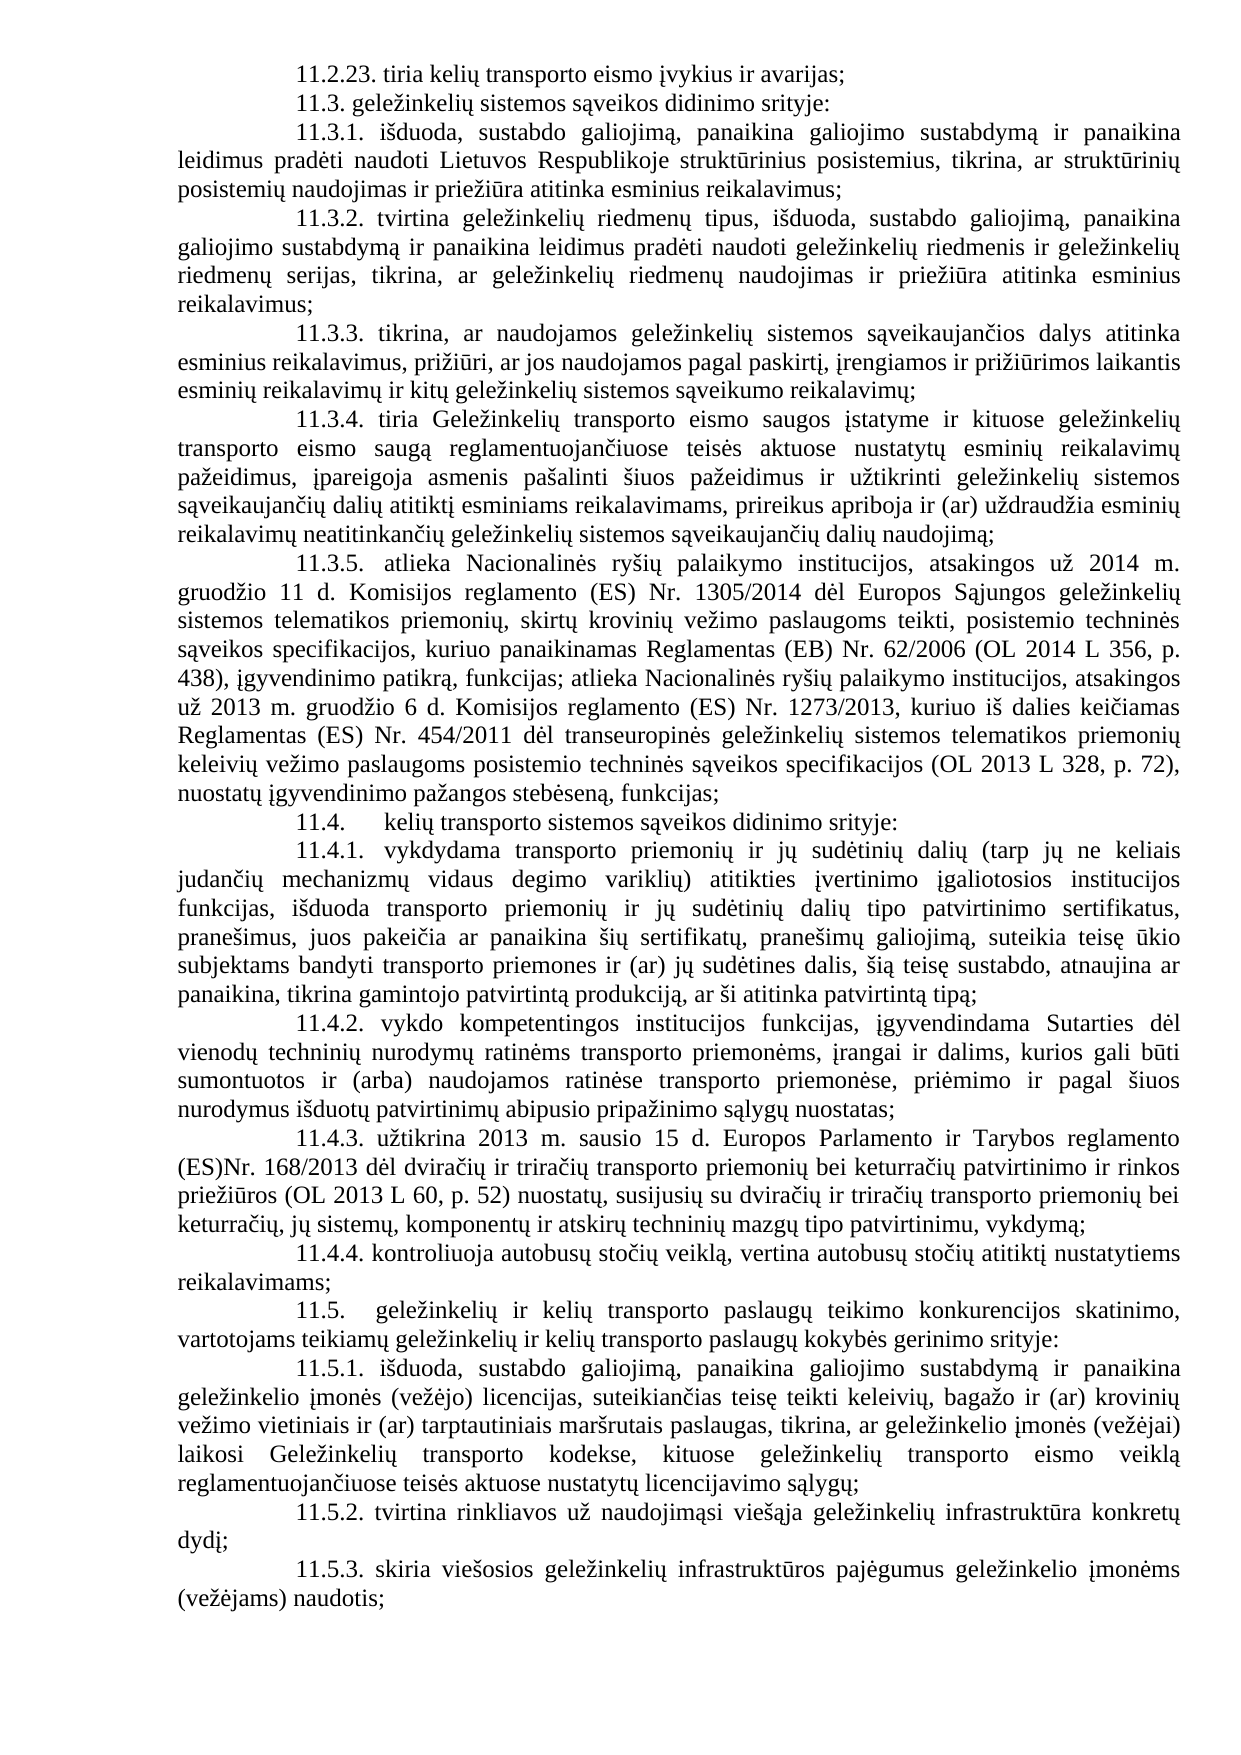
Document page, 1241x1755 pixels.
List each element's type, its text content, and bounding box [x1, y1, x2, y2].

text 11.4. kelių transporto sistemos sąveikos didinimo srityje: [177, 807, 1181, 835]
text 11.2.23. tiria kelių transporto eismo įvykius ir avarijas; [177, 59, 1181, 88]
text 11.3.2. tvirtina geležinkelių riedmenų tipus, išduoda, sustabdo galiojimą, panaikina galiojimo sustabdymą ir panaikina leidimus pradėti naudoti geležinkelių riedmenis ir geležinkelių riedmenų serijas, tikrina, ar geležinkelių riedmenų naudojimas ir priežiūra atitinka esminius reikalavimus; [177, 203, 1181, 318]
text 11.4.2. vykdo kompetentingos institucijos funkcijas, įgyvendindama Sutarties dėl vienodų techninių nurodymų ratinėms transporto priemonėms, įrangai ir dalims, kurios gali būti sumontuotos ir (arba) naudojamos ratinėse transporto priemonėse, priėmimo ir pagal šiuos nurodymus išduotų patvirtinimų abipusio pripažinimo sąlygų nuostatas; [177, 1008, 1181, 1123]
text 11.5. geležinkelių ir kelių transporto paslaugų teikimo konkurencijos skatinimo, vartotojams teikiamų geležinkelių ir kelių transporto paslaugų kokybės gerinimo srityje: [177, 1295, 1181, 1353]
text 11.3.1. išduoda, sustabdo galiojimą, panaikina galiojimo sustabdymą ir panaikina leidimus pradėti naudoti Lietuvos Respublikoje struktūrinius posistemius, tikrina, ar struktūrinių posistemių naudojimas ir priežiūra atitinka esminius reikalavimus; [177, 117, 1181, 203]
text 11.4.1. vykdydama transporto priemonių ir jų sudėtinių dalių (tarp jų ne keliais judančių mechanizmų vidaus degimo variklių) atitikties įvertinimo įgaliotosios institucijos funkcijas, išduoda transporto priemonių ir jų sudėtinių dalių tipo patvirtinimo sertifikatus, pranešimus, juos pakeičia ar panaikina šių sertifikatų, pranešimų galiojimą, suteikia teisę ūkio subjektams bandyti transporto priemones ir (ar) jų sudėtines dalis, šią teisę sustabdo, atnaujina ar panaikina, tikrina gamintojo patvirtintą produkciją, ar ši atitinka patvirtintą tipą; [177, 835, 1181, 1008]
text 11.3.4. tiria Geležinkelių transporto eismo saugos įstatyme ir kituose geležinkelių transporto eismo saugą reglamentuojančiuose teisės aktuose nustatytų esminių reikalavimų pažeidimus, įpareigoja asmenis pašalinti šiuos pažeidimus ir užtikrinti geležinkelių sistemos sąveikaujančių dalių atitiktį esminiams reikalavimams, prireikus apriboja ir (ar) uždraudžia esminių reikalavimų neatitinkančių geležinkelių sistemos sąveikaujančių dalių naudojimą; [177, 404, 1181, 548]
text 11.3. geležinkelių sistemos sąveikos didinimo srityje: [177, 88, 1181, 117]
text 11.5.1. išduoda, sustabdo galiojimą, panaikina galiojimo sustabdymą ir panaikina geležinkelio įmonės (vežėjo) licencijas, suteikiančias teisę teikti keleivių, bagažo ir (ar) krovinių vežimo vietiniais ir (ar) tarptautiniais maršrutais paslaugas, tikrina, ar geležinkelio įmonės (vežėjai) laikosi Geležinkelių transporto kodekse, kituose geležinkelių transporto eismo veiklą reglamentuojančiuose teisės aktuose nustatytų licencijavimo sąlygų; [177, 1353, 1181, 1497]
text 11.4.3. užtikrina 2013 m. sausio 15 d. Europos Parlamento ir Tarybos reglamento (ES)Nr. 168/2013 dėl dviračių ir triračių transporto priemonių bei keturračių patvirtinimo ir rinkos priežiūros (OL 2013 L 60, p. 52) nuostatų, susijusių su dviračių ir triračių transporto priemonių bei keturračių, jų sistemų, komponentų ir atskirų techninių mazgų tipo patvirtinimu, vykdymą; [177, 1123, 1181, 1238]
text 11.3.3. tikrina, ar naudojamos geležinkelių sistemos sąveikaujančios dalys atitinka esminius reikalavimus, prižiūri, ar jos naudojamos pagal paskirtį, įrengiamos ir prižiūrimos laikantis esminių reikalavimų ir kitų geležinkelių sistemos sąveikumo reikalavimų; [177, 318, 1181, 404]
text 11.3.5. atlieka Nacionalinės ryšių palaikymo institucijos, atsakingos už 2014 m. gruodžio 11 d. Komisijos reglamento (ES) Nr. 1305/2014 dėl Europos Sąjungos geležinkelių sistemos telematikos priemonių, skirtų krovinių vežimo paslaugoms teikti, posistemio techninės sąveikos specifikacijos, kuriuo panaikinamas Reglamentas (EB) Nr. 62/2006 (OL 2014 L 356, p. 438), įgyvendinimo patikrą, funkcijas; atlieka Nacionalinės ryšių palaikymo institucijos, atsakingos už 2013 m. gruodžio 6 d. Komisijos reglamento (ES) Nr. 1273/2013, kuriuo iš dalies keičiamas Reglamentas (ES) Nr. 454/2011 dėl transeuropinės geležinkelių sistemos telematikos priemonių keleivių vežimo paslaugoms posistemio techninės sąveikos specifikacijos (OL 2013 L 328, p. 72), nuostatų įgyvendinimo pažangos stebėseną, funkcijas; [177, 548, 1181, 807]
text 11.4.4. kontroliuoja autobusų stočių veiklą, vertina autobusų stočių atitiktį nustatytiems reikalavimams; [177, 1238, 1181, 1295]
text 11.5.2. tvirtina rinkliavos už naudojimąsi viešąja geležinkelių infrastruktūra konkretų dydį; [177, 1497, 1181, 1554]
text 11.5.3. skiria viešosios geležinkelių infrastruktūros pajėgumus geležinkelio įmonėms (vežėjams) naudotis; [177, 1554, 1181, 1612]
